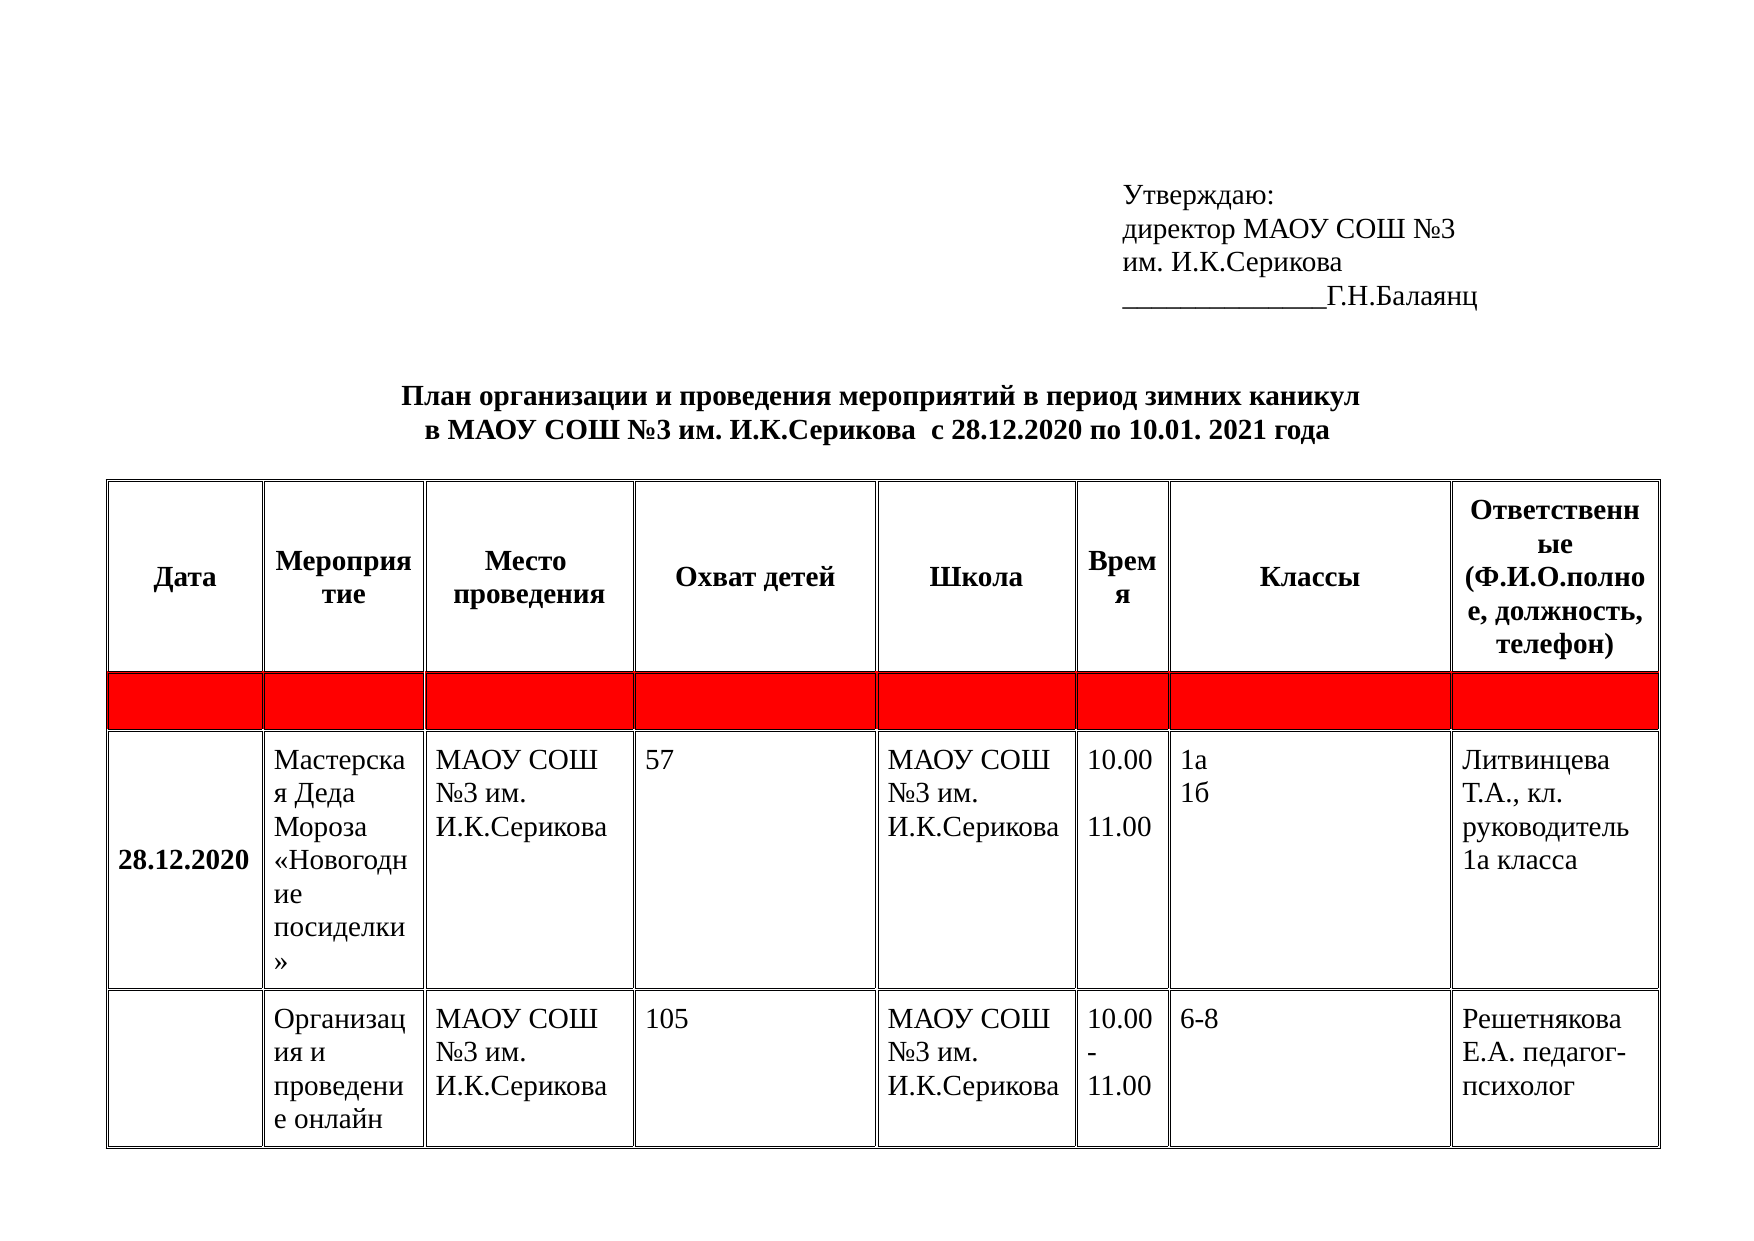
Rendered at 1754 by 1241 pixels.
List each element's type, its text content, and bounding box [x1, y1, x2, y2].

table_cell 105 [636, 991, 875, 1146]
table_cell [427, 674, 633, 729]
table_cell [109, 991, 262, 1146]
text директор МАОУ СОШ №3 [1122, 211, 1636, 244]
table_cell 28.12.2020 [109, 732, 262, 988]
table_cell Организация и проведение онлайн [265, 991, 423, 1146]
text Утверждаю: [1122, 177, 1636, 211]
table_cell МАОУ СОШ №3 им. И.К.Серикова [879, 991, 1075, 1146]
table_cell [1078, 674, 1168, 729]
table_cell 6-8 [1171, 991, 1450, 1146]
table_header Место проведения [427, 482, 633, 671]
table_cell 1а 1б [1171, 732, 1450, 988]
table_cell 57 [636, 732, 875, 988]
table_header Ответственные (Ф.И.О.полное, должность, телефон) [1453, 482, 1658, 671]
table_cell [636, 674, 875, 729]
table_cell МАОУ СОШ №3 им. И.К.Серикова [427, 732, 633, 988]
table_header Время [1078, 482, 1168, 671]
table_header Мероприятие [265, 482, 423, 671]
table_cell 10.00-11.00 [1078, 991, 1168, 1146]
text в МАОУ СОШ №3 им. И.К.Серикова с 28.12.2020 по 10.01. 2021 года [118, 412, 1636, 446]
table_header Классы [1171, 482, 1450, 671]
table_cell 10.00 11.00 [1078, 732, 1168, 988]
table_cell [265, 674, 423, 729]
text ______________Г.Н.Балаянц [1122, 278, 1636, 311]
table_cell МАОУ СОШ №3 им. И.К.Серикова [427, 991, 633, 1146]
text им. И.К.Серикова [1122, 244, 1636, 278]
table_cell Литвинцева Т.А., кл. руководитель 1а класса [1453, 732, 1658, 988]
table_cell Решетнякова Е.А. педагог-психолог [1453, 991, 1658, 1146]
table_cell [879, 674, 1075, 729]
table_cell [1453, 674, 1658, 729]
table_header Охват детей [636, 482, 875, 671]
table_header Дата [109, 482, 262, 671]
table_cell МАОУ СОШ №3 им. И.К.Серикова [879, 732, 1075, 988]
table_cell [109, 674, 262, 729]
table_cell Мастерская Деда Мороза «Новогодние посиделки» [265, 732, 423, 988]
table_header Школа [879, 482, 1075, 671]
text План организации и проведения мероприятий в период зимних каникул [118, 378, 1636, 412]
table_cell [1171, 674, 1450, 729]
